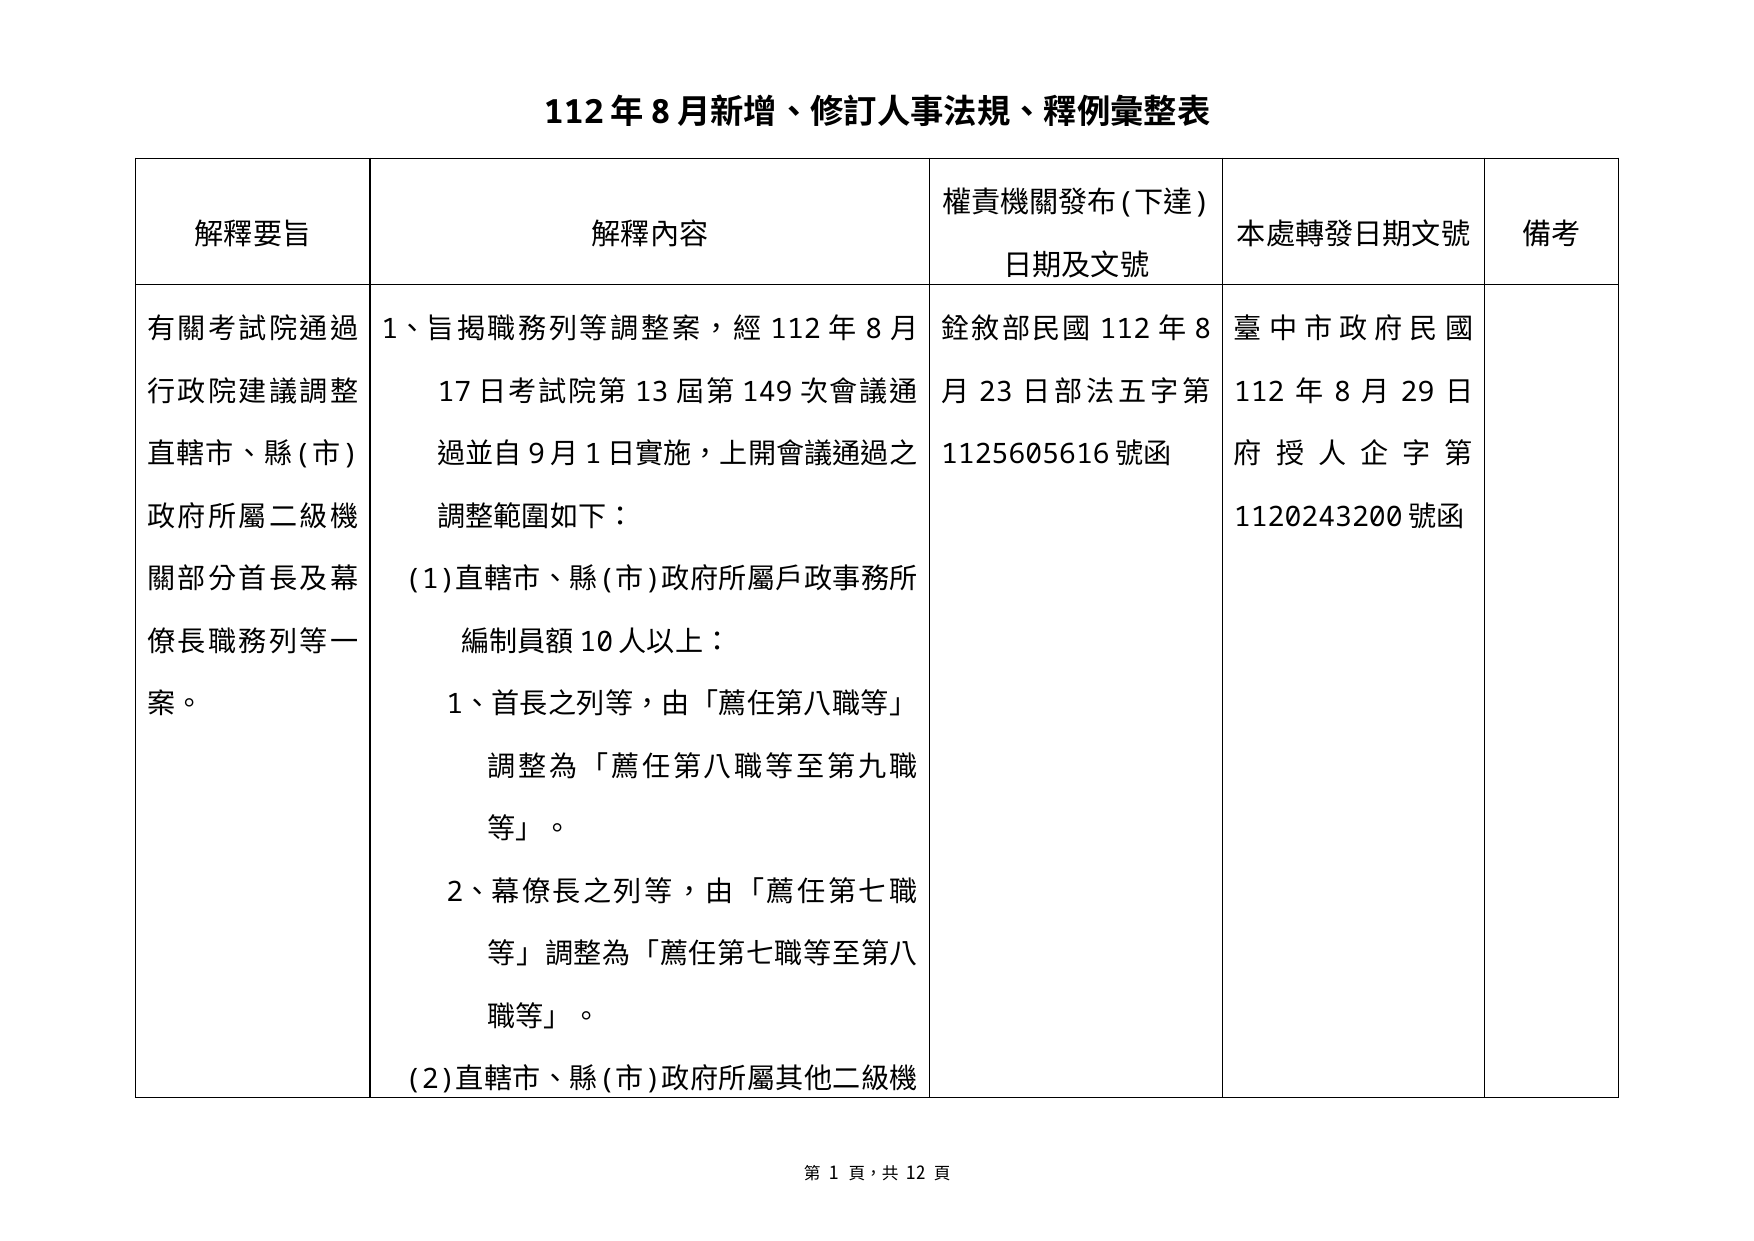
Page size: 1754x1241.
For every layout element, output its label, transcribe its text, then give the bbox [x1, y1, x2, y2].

table_cell 有關考試院通過行政院建議調整直轄市、縣(市)政府所屬二級機關部分首長及幕僚長職務列等一案。 [136, 285, 369, 1097]
table_header 解釋要旨 [136, 159, 369, 284]
table_header 解釋內容 [371, 159, 929, 284]
table_cell [1485, 285, 1618, 1097]
table_header 權責機關發布(下達) 日期及文號 [930, 159, 1222, 284]
table_cell 臺中市政府民國112年8月29日府授人企字第1120243200號函 [1223, 285, 1484, 1097]
table_header 備考 [1485, 159, 1618, 284]
table_header 本處轉發日期文號 [1223, 159, 1484, 284]
table_cell 旨揭職務列等調整案，經112年8月17日考試院第13屆第149次會議通過並自9月1日實施，上開會議通過之調整範圍如下： 直轄市、縣(市)政府所屬戶政事務所編制員額10人以上： 首長之列等，由「薦任第八職等」調整為「薦任第八職等至第九職等」。 幕僚長之列等，由「薦任第七職等」調整為「薦任第七職等至第八職等」。 直轄市、縣(市)政府所屬其他二級機關編制員額4人以上： 首長之列等，由「薦任第七職等至第八職等」或「薦任第八職等」調整為「薦任第八職等至第九職等」。 幕僚長之列等，由「薦任第七職等」調整為「薦任第七職等至第八職等」。 本次職務列等調整，係基於職責程度提升等考量，爰請各權責機關就該等職務現職人員之資格條件審酌是否予以重行調整職務，其中未具列等調整後原職務任用資格者(按：經委任公務人員晉升薦任官等訓練合格者，依公務人員任用法第17條第7項規定，僅得擔任職務列等最高為薦任第八職等或第七職等以下職務)，如經任免權責機關長官認為確無適當職務可資改派，始得予以留用，並於修正機關編制表時，依體例於表末附註加註留用文字。 [371, 285, 929, 1097]
table_cell 銓敘部民國112年8月23日部法五字第1125605616號函 [930, 285, 1222, 1097]
text 112年8月新增、修訂人事法規、釋例彙整表 [136, 85, 1618, 133]
